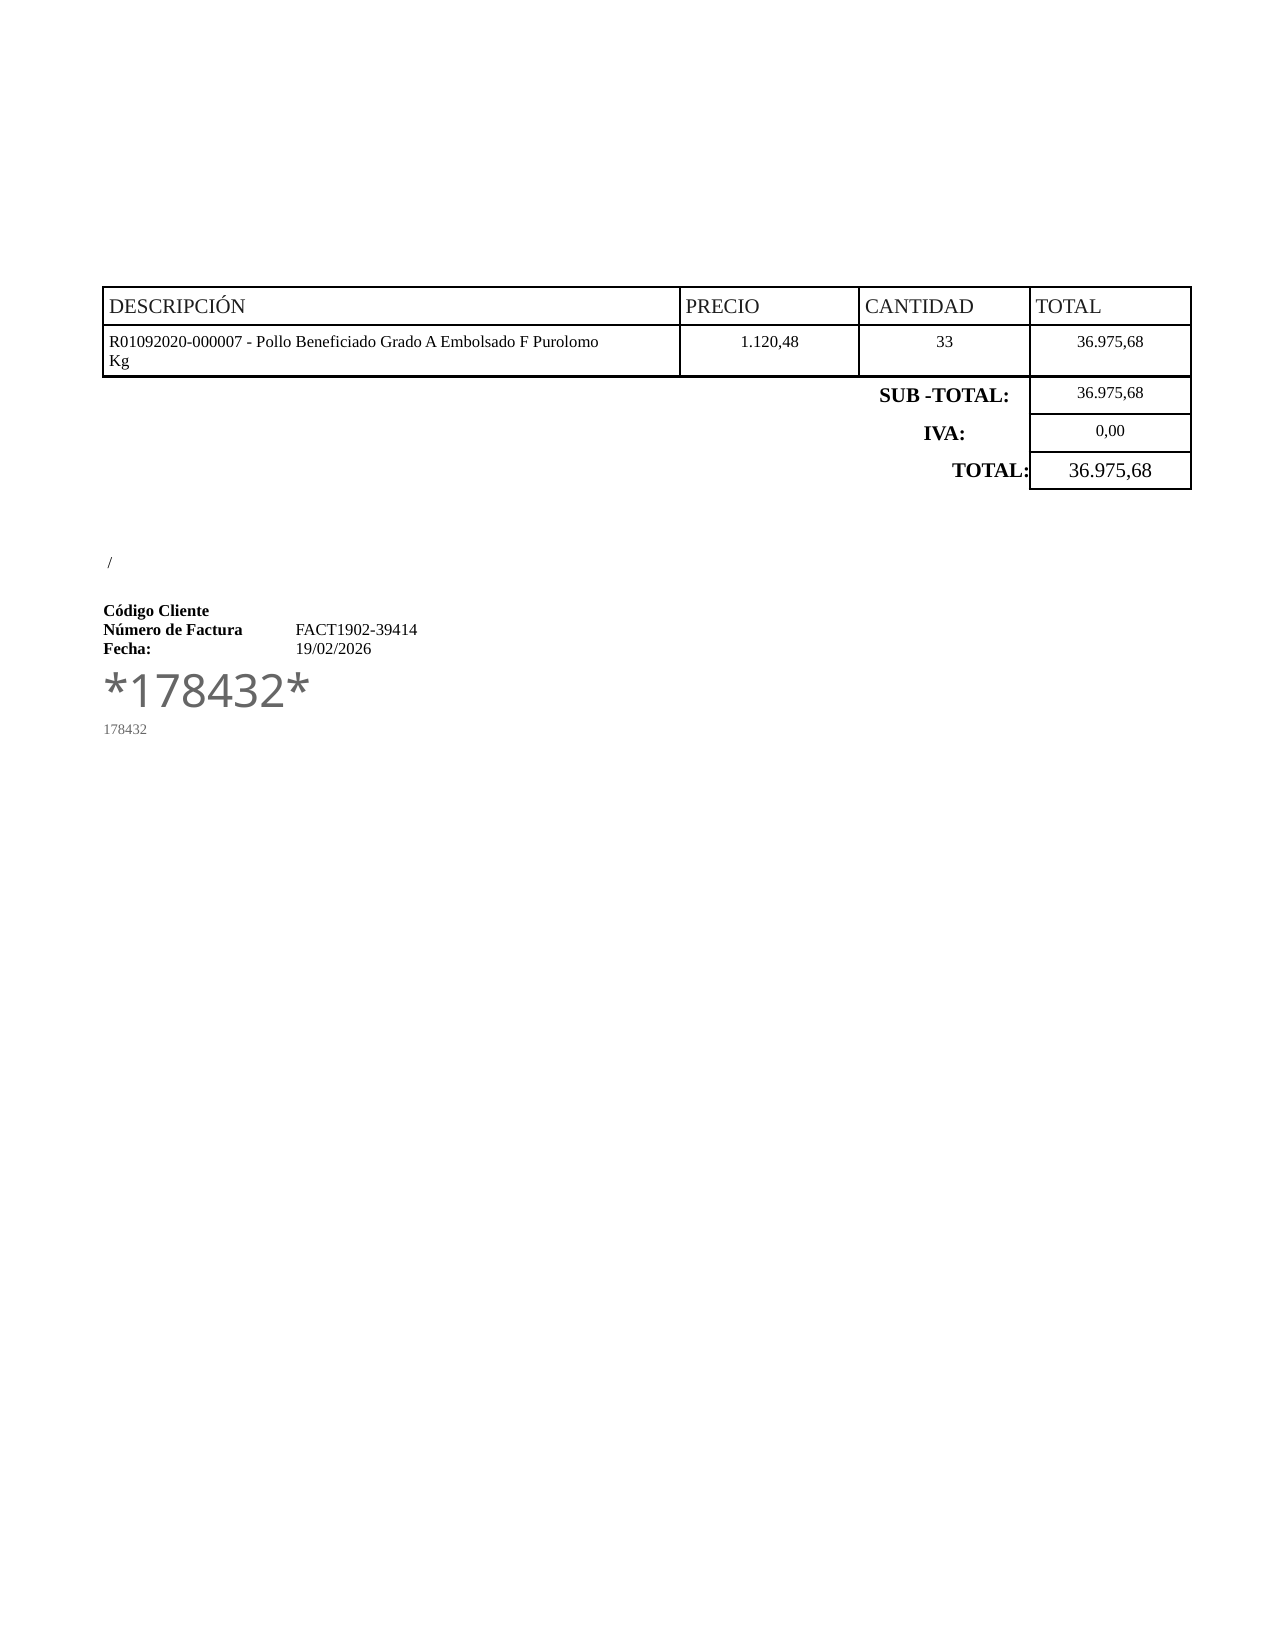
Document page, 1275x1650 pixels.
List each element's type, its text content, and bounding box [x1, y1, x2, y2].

text *178432* [103, 658, 1137, 721]
table_header PRECIO [681, 288, 858, 323]
table_cell SUB -TOTAL: [859, 378, 1029, 413]
table_header CANTIDAD [860, 288, 1029, 323]
table_header DESCRIPCIÓN [104, 288, 679, 323]
table_cell 33 [860, 326, 1029, 375]
table_cell R01092020-000007 - Pollo Beneficiado Grado A Embolsado F Purolomo Kg [104, 326, 679, 375]
table_cell 0,00 [1031, 415, 1190, 451]
table_cell 19/02/2026 [295, 639, 517, 658]
table_cell 36.975,68 [1031, 378, 1190, 413]
text 178432 [103, 721, 1137, 737]
table_cell 36.975,68 [1031, 326, 1190, 375]
table_cell Número de Factura [103, 620, 295, 639]
table_header Código Cliente [103, 601, 295, 620]
table_cell 36.975,68 [1031, 453, 1190, 488]
table_header TOTAL [1031, 288, 1190, 323]
table_header [103, 490, 858, 514]
table_cell [103, 378, 859, 488]
table_cell [103, 534, 858, 553]
table_cell / [103, 553, 858, 572]
table_cell [103, 514, 858, 533]
table_cell 1.120,48 [681, 326, 858, 375]
table_cell FACT1902-39414 [295, 620, 517, 639]
table_header [295, 601, 517, 620]
table_cell TOTAL: [859, 451, 1029, 488]
table_cell Fecha: [103, 639, 295, 658]
table_cell IVA: [859, 413, 1029, 451]
